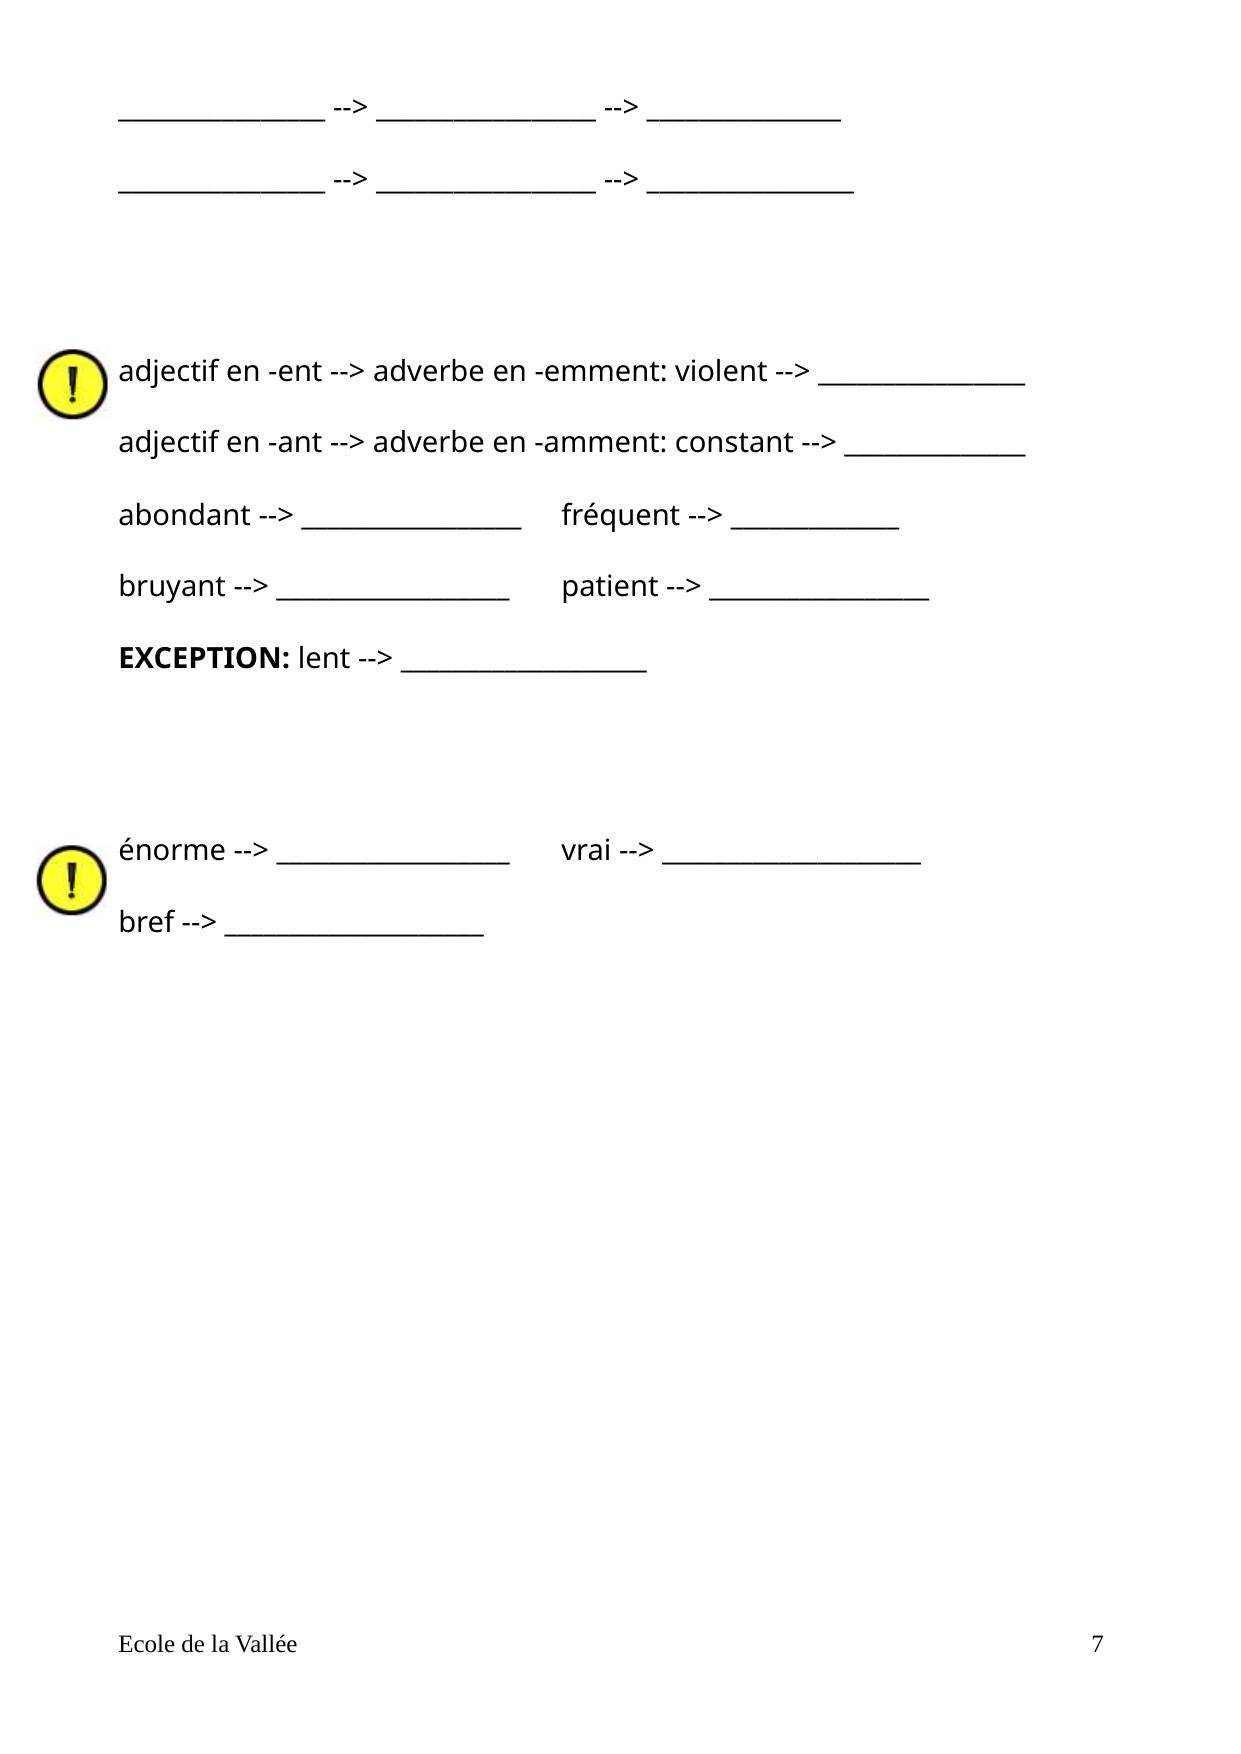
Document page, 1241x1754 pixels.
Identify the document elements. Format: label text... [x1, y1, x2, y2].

picture [35, 348, 111, 421]
text abondant --> _________________ fréquent --> _____________ [118, 494, 1122, 533]
text adjectif en -ant --> adverbe en -amment: constant --> ______________ [118, 422, 1122, 461]
text énorme --> __________________ vrai --> ____________________ [118, 829, 1122, 869]
text ________________ --> _________________ --> ________________ [118, 158, 1122, 198]
text bruyant --> __________________ patient --> _________________ [118, 566, 1122, 605]
text adjectif en -ent --> adverbe en -emment: violent --> ________________ [118, 350, 1122, 389]
picture [34, 844, 109, 917]
text bref --> ____________________ [118, 902, 1122, 941]
text ________________ --> _________________ --> _______________ [118, 86, 1122, 126]
text EXCEPTION: lent --> ___________________ [118, 638, 1122, 677]
